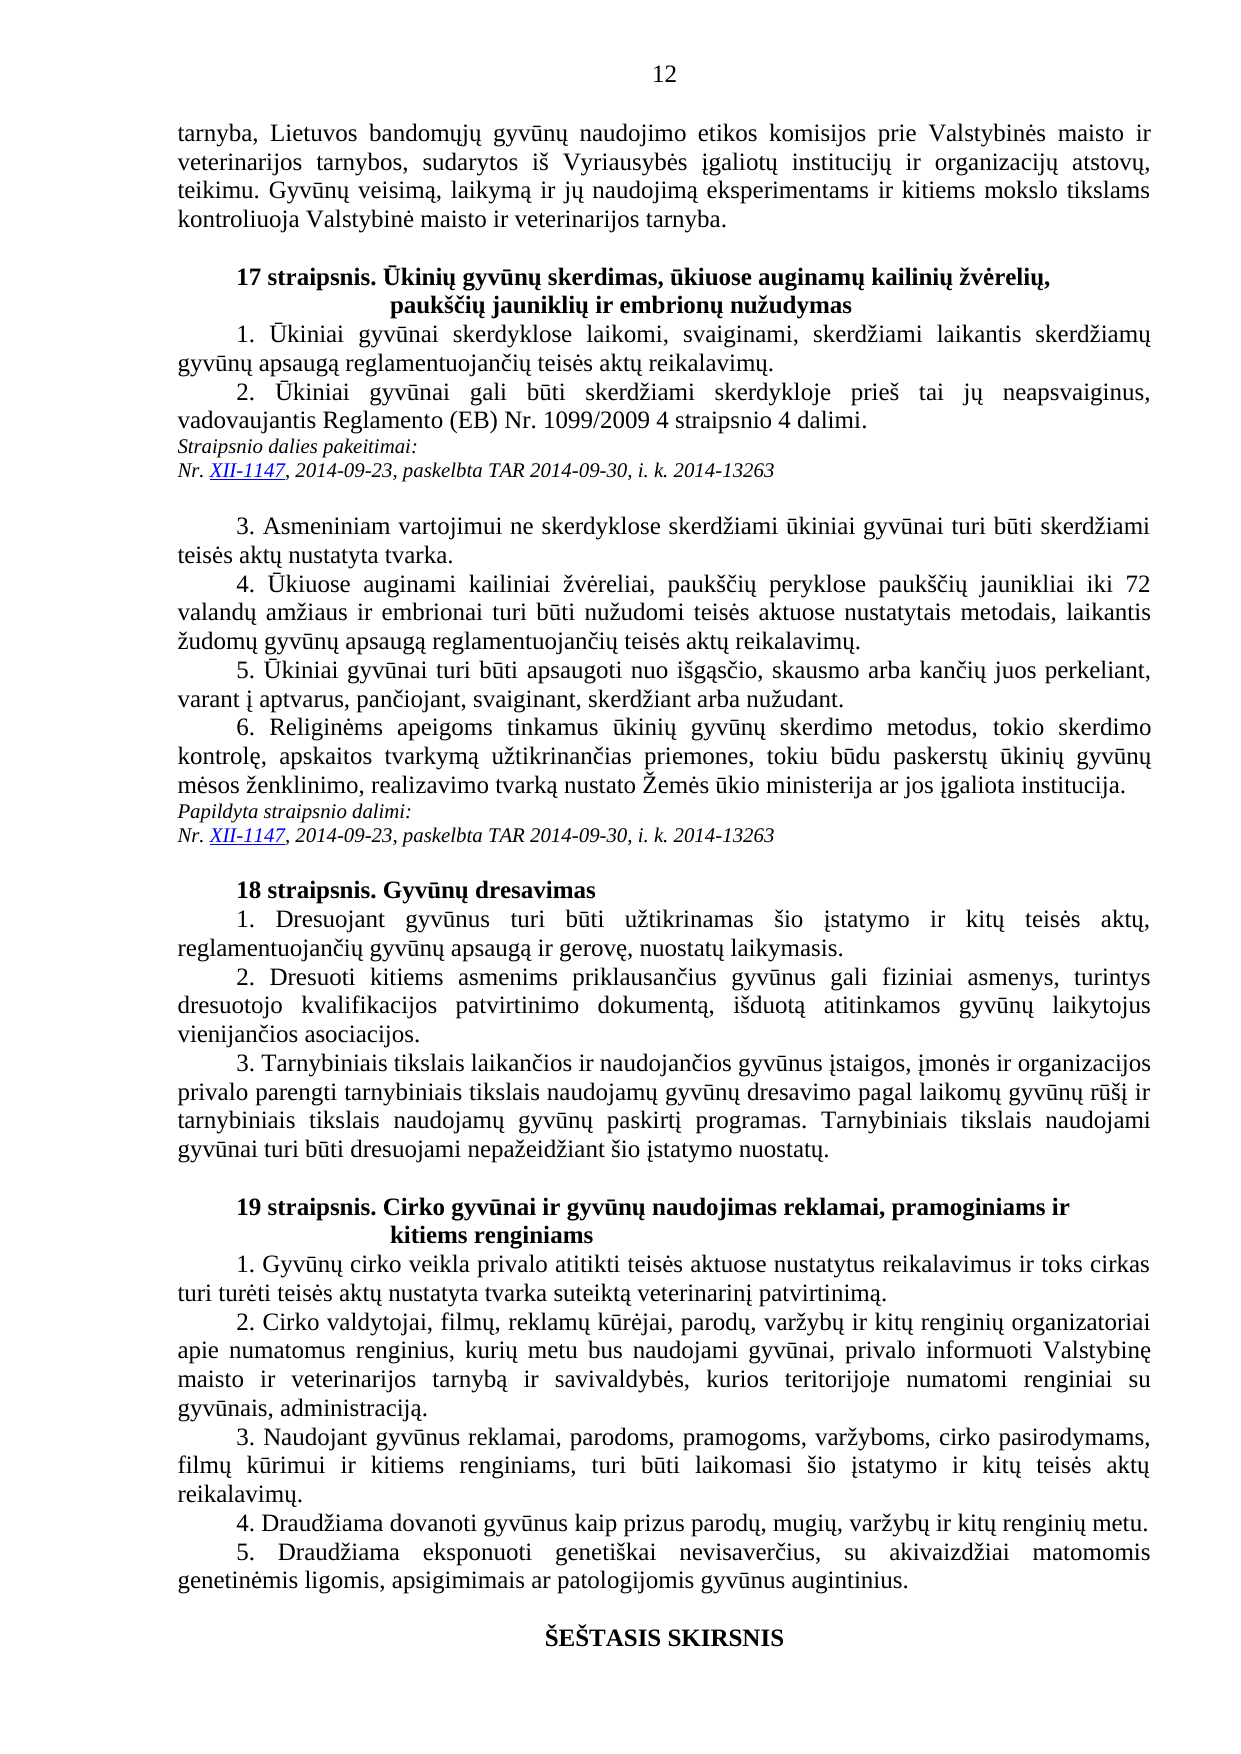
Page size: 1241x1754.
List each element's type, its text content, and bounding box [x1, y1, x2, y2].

text 3. Asmeniniam vartojimui ne skerdyklose skerdžiami ūkiniai gyvūnai turi būti skerdžiami teisės aktų nustatyta tvarka. [177, 511, 1152, 569]
text Nr. XII-1147, 2014-09-23, paskelbta TAR 2014-09-30, i. k. 2014-13263 [177, 823, 1152, 847]
text 6. Religinėms apeigoms tinkamus ūkinių gyvūnų skerdimo metodus, tokio skerdimo kontrolę, apskaitos tvarkymą užtikrinančias priemones, tokiu būdu paskerstų ūkinių gyvūnų mėsos ženklinimo, realizavimo tvarką nustato Žemės ūkio ministerija ar jos įgaliota institucija. [177, 712, 1152, 799]
text 2. Ūkiniai gyvūnai gali būti skerdžiami skerdykloje prieš tai jų neapsvaiginus, vadovaujantis Reglamento (EB) Nr. 1099/2009 4 straipsnio 4 dalimi. [177, 377, 1152, 434]
text 5. Draudžiama eksponuoti genetiškai nevisaverčius, su akivaizdžiai matomomis genetinėmis ligomis, apsigimimais ar patologijomis gyvūnus augintinius. [177, 1537, 1152, 1594]
text 4. Draudžiama dovanoti gyvūnus kaip prizus parodų, mugių, varžybų ir kitų renginių metu. [177, 1508, 1152, 1537]
text Straipsnio dalies pakeitimai: [177, 434, 1152, 458]
text 1. Ūkiniai gyvūnai skerdyklose laikomi, svaiginami, skerdžiami laikantis skerdžiamų gyvūnų apsaugą reglamentuojančių teisės aktų reikalavimų. [177, 319, 1152, 377]
text 2. Cirko valdytojai, filmų, reklamų kūrėjai, parodų, varžybų ir kitų renginių organizatoriai apie numatomus renginius, kurių metu bus naudojami gyvūnai, privalo informuoti Valstybinę maisto ir veterinarijos tarnybą ir savivaldybės, kurios teritorijoje numatomi renginiai su gyvūnais, administraciją. [177, 1307, 1152, 1422]
text 18 straipsnis. Gyvūnų dresavimas [177, 876, 1152, 904]
text Nr. XII-1147, 2014-09-23, paskelbta TAR 2014-09-30, i. k. 2014-13263 [177, 458, 1152, 482]
text 5. Ūkiniai gyvūnai turi būti apsaugoti nuo išgąsčio, skausmo arba kančių juos perkeliant, varant į aptvarus, pančiojant, svaiginant, skerdžiant arba nužudant. [177, 655, 1152, 712]
text ŠEŠTASIS SKIRSNIS [177, 1623, 1152, 1652]
text 3. Tarnybiniais tikslais laikančios ir naudojančios gyvūnus įstaigos, įmonės ir organizacijos privalo parengti tarnybiniais tikslais naudojamų gyvūnų dresavimo pagal laikomų gyvūnų rūšį ir tarnybiniais tikslais naudojamų gyvūnų paskirtį programas. Tarnybiniais tikslais naudojami gyvūnai turi būti dresuojami nepažeidžiant šio įstatymo nuostatų. [177, 1048, 1152, 1163]
text 17 straipsnis. Ūkinių gyvūnų skerdimas, ūkiuose auginamų kailinių žvėrelių, paukščių jauniklių ir embrionų nužudymas [236, 262, 1152, 319]
text 2. Dresuoti kitiems asmenims priklausančius gyvūnus gali fiziniai asmenys, turintys dresuotojo kvalifikacijos patvirtinimo dokumentą, išduotą atitinkamos gyvūnų laikytojus vienijančios asociacijos. [177, 962, 1152, 1048]
text Papildyta straipsnio dalimi: [177, 799, 1152, 823]
text 3. Naudojant gyvūnus reklamai, parodoms, pramogoms, varžyboms, cirko pasirodymams, filmų kūrimui ir kitiems renginiams, turi būti laikomasi šio įstatymo ir kitų teisės aktų reikalavimų. [177, 1422, 1152, 1508]
text 4. Ūkiuose auginami kailiniai žvėreliai, paukščių peryklose paukščių jaunikliai iki 72 valandų amžiaus ir embrionai turi būti nužudomi teisės aktuose nustatytais metodais, laikantis žudomų gyvūnų apsaugą reglamentuojančių teisės aktų reikalavimų. [177, 569, 1152, 655]
text 1. Gyvūnų cirko veikla privalo atitikti teisės aktuose nustatytus reikalavimus ir toks cirkas turi turėti teisės aktų nustatyta tvarka suteiktą veterinarinį patvirtinimą. [177, 1249, 1152, 1307]
text 19 straipsnis. Cirko gyvūnai ir gyvūnų naudojimas reklamai, pramoginiams ir kitiems renginiams [236, 1192, 1152, 1249]
text tarnyba, Lietuvos bandomųjų gyvūnų naudojimo etikos komisijos prie Valstybinės maisto ir veterinarijos tarnybos, sudarytos iš Vyriausybės įgaliotų institucijų ir organizacijų atstovų, teikimu. Gyvūnų veisimą, laikymą ir jų naudojimą eksperimentams ir kitiems mokslo tikslams kontroliuoja Valstybinė maisto ir veterinarijos tarnyba. [177, 118, 1152, 233]
text 1. Dresuojant gyvūnus turi būti užtikrinamas šio įstatymo ir kitų teisės aktų, reglamentuojančių gyvūnų apsaugą ir gerovę, nuostatų laikymasis. [177, 904, 1152, 962]
